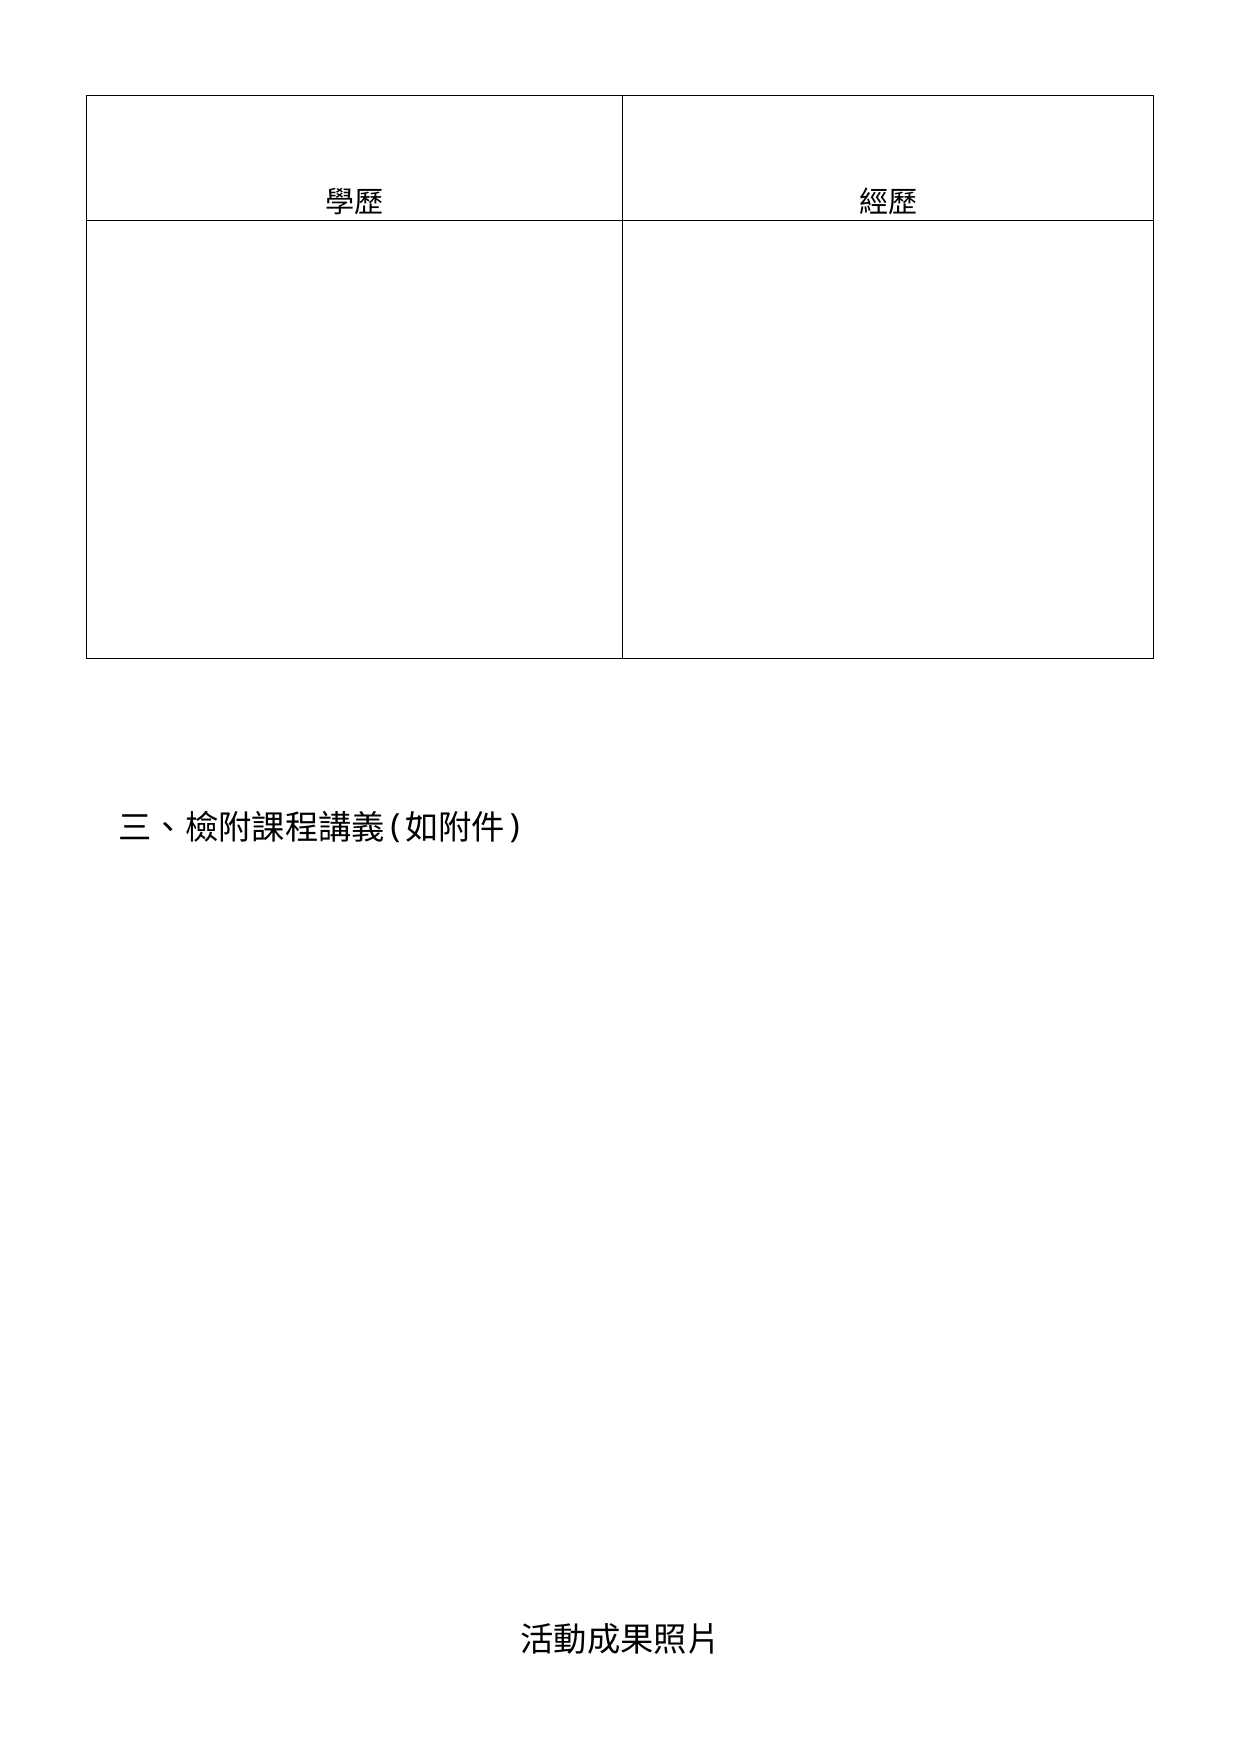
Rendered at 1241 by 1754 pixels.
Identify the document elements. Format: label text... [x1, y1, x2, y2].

table_cell [623, 221, 1153, 658]
text 三、檢附課程講義(如附件) [118, 783, 1122, 845]
text 活動成果照片 [118, 1595, 1122, 1658]
table_cell [87, 221, 622, 658]
table_header 經歷 [623, 96, 1153, 220]
table_header 學歷 [87, 96, 622, 220]
